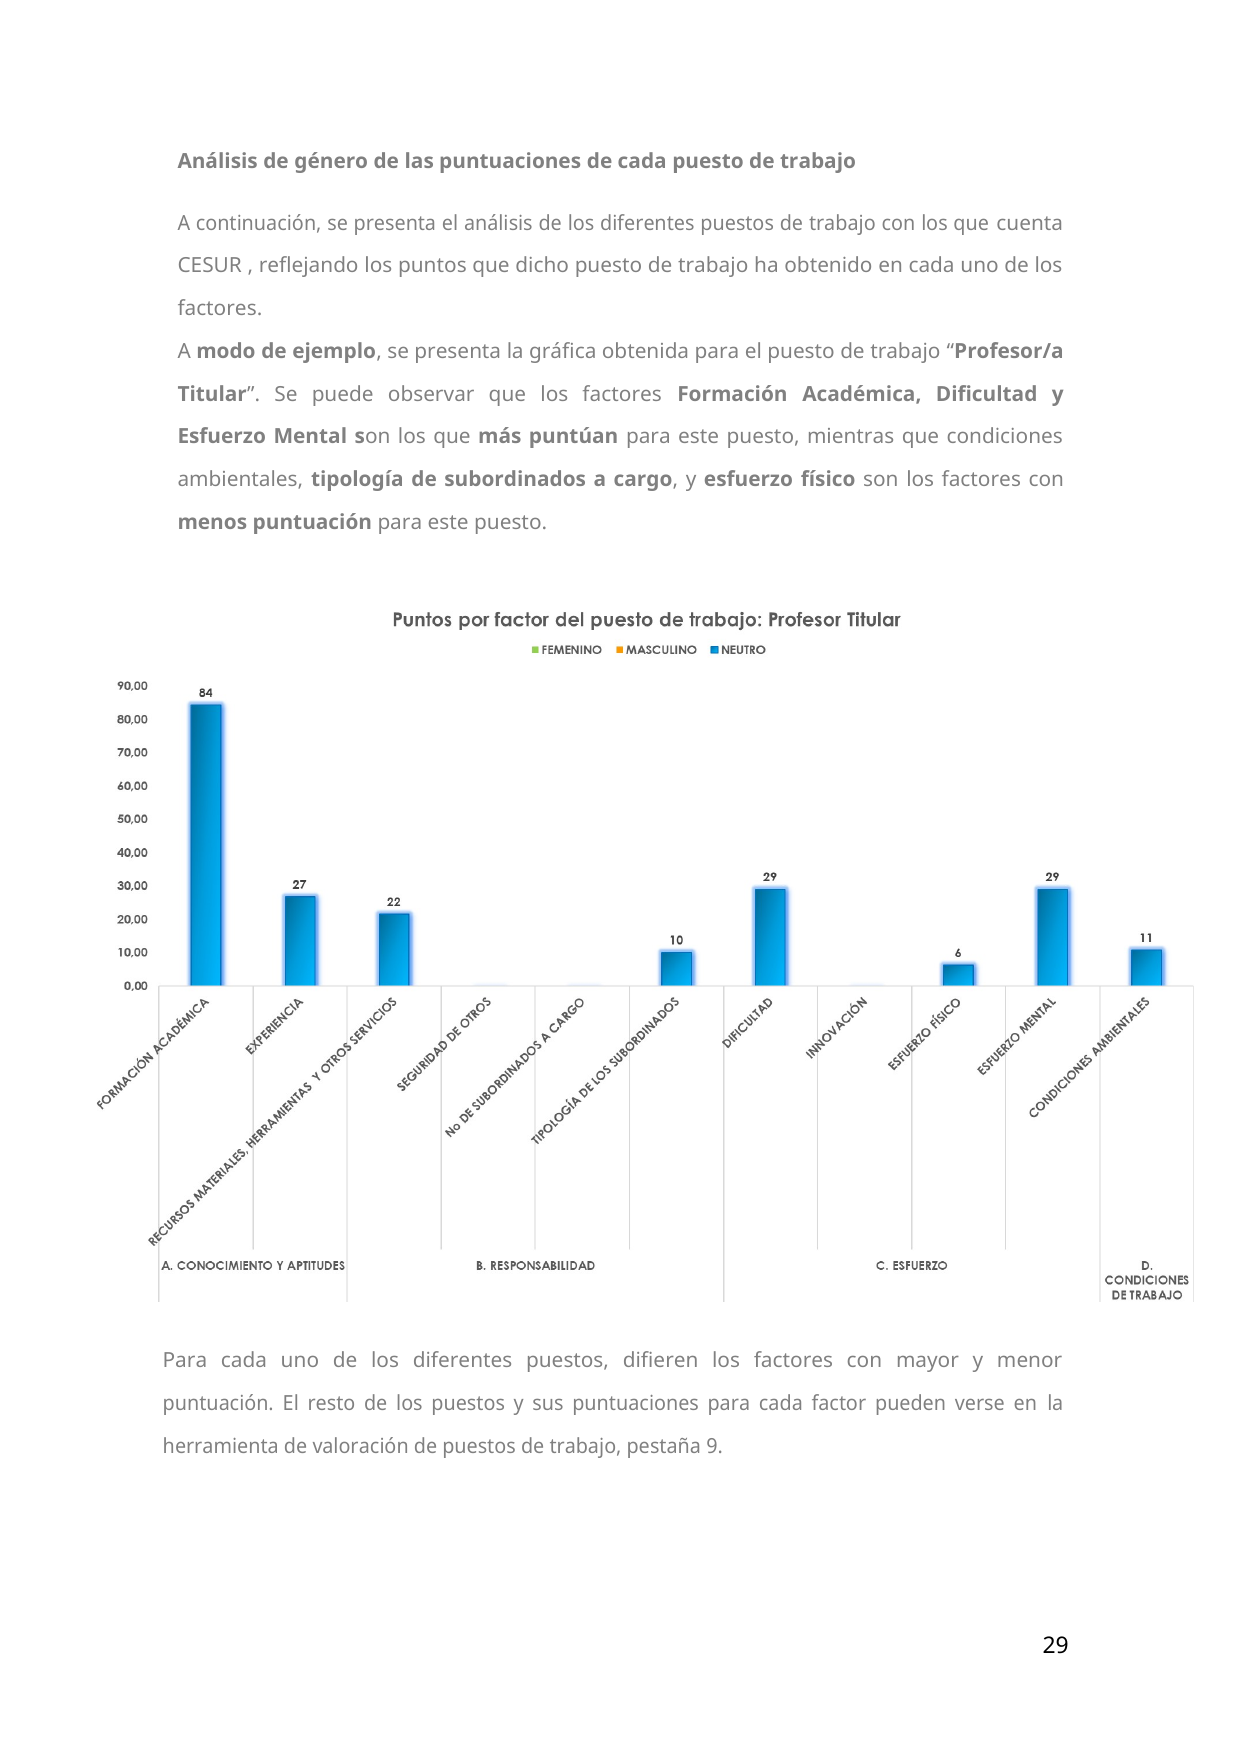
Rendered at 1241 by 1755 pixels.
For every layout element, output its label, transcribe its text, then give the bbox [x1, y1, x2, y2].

text A modo de ejemplo, se presenta la gráfica obtenida para el puesto de trabajo “Profesor/a Titular”. Se puede observar que los factores Formación Académica, Dificultad y Esfuerzo Mental son los que más puntúan para este puesto, mientras que condiciones ambientales, tipología de subordinados a cargo, y esfuerzo físico son los factores con menos puntuación para este puesto. [177, 336, 1064, 535]
text Para cada uno de los diferentes puestos, difieren los factores con mayor y menor puntuación. El resto de los puestos y sus puntuaciones para cada factor pueden verse en la herramienta de valoración de puestos de trabajo, pestaña 9. [162, 1346, 1063, 1459]
text A continuación, se presenta el análisis de los diferentes puestos de trabajo con los que cuenta CESUR , reflejando los puntos que dicho puesto de trabajo ha obtenido en cada uno de los factores. [177, 208, 1063, 322]
subtitle Análisis de género de las puntuaciones de cada puesto de trabajo [177, 146, 1195, 174]
